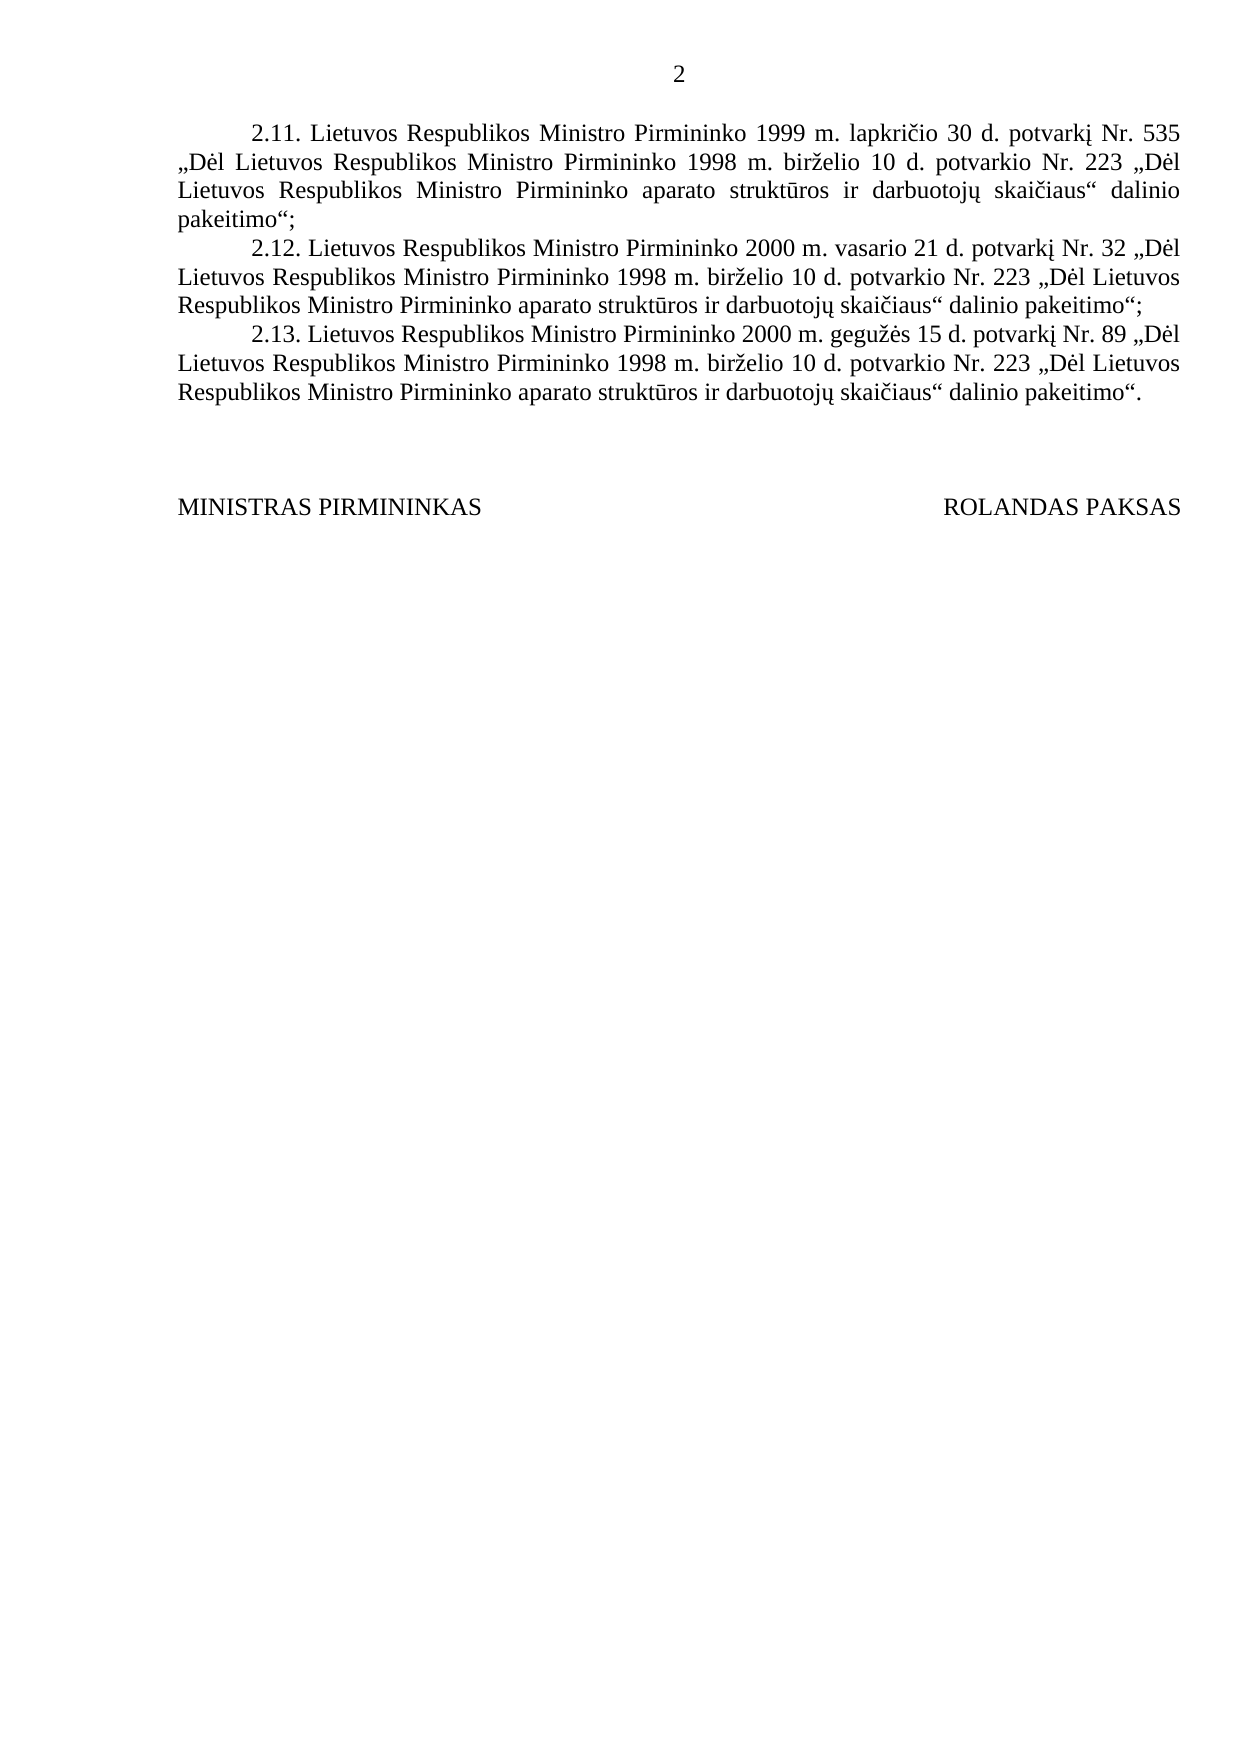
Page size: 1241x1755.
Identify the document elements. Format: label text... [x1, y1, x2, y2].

text 2.13. Lietuvos Respublikos Ministro Pirmininko 2000 m. gegužės 15 d. potvarkį Nr. 89 „Dėl Lietuvos Respublikos Ministro Pirmininko 1998 m. birželio 10 d. potvarkio Nr. 223 „Dėl Lietuvos Respublikos Ministro Pirmininko aparato struktūros ir darbuotojų skaičiaus“ dalinio pakeitimo“. [177, 319, 1181, 406]
text 2.11. Lietuvos Respublikos Ministro Pirmininko 1999 m. lapkričio 30 d. potvarkį Nr. 535 „Dėl Lietuvos Respublikos Ministro Pirmininko 1998 m. birželio 10 d. potvarkio Nr. 223 „Dėl Lietuvos Respublikos Ministro Pirmininko aparato struktūros ir darbuotojų skaičiaus“ dalinio pakeitimo“; [177, 118, 1181, 233]
text 2.12. Lietuvos Respublikos Ministro Pirmininko 2000 m. vasario 21 d. potvarkį Nr. 32 „Dėl Lietuvos Respublikos Ministro Pirmininko 1998 m. birželio 10 d. potvarkio Nr. 223 „Dėl Lietuvos Respublikos Ministro Pirmininko aparato struktūros ir darbuotojų skaičiaus“ dalinio pakeitimo“; [177, 233, 1181, 319]
text MINISTRAS PIRMININKAS ROLANDAS PAKSAS [177, 492, 1181, 521]
